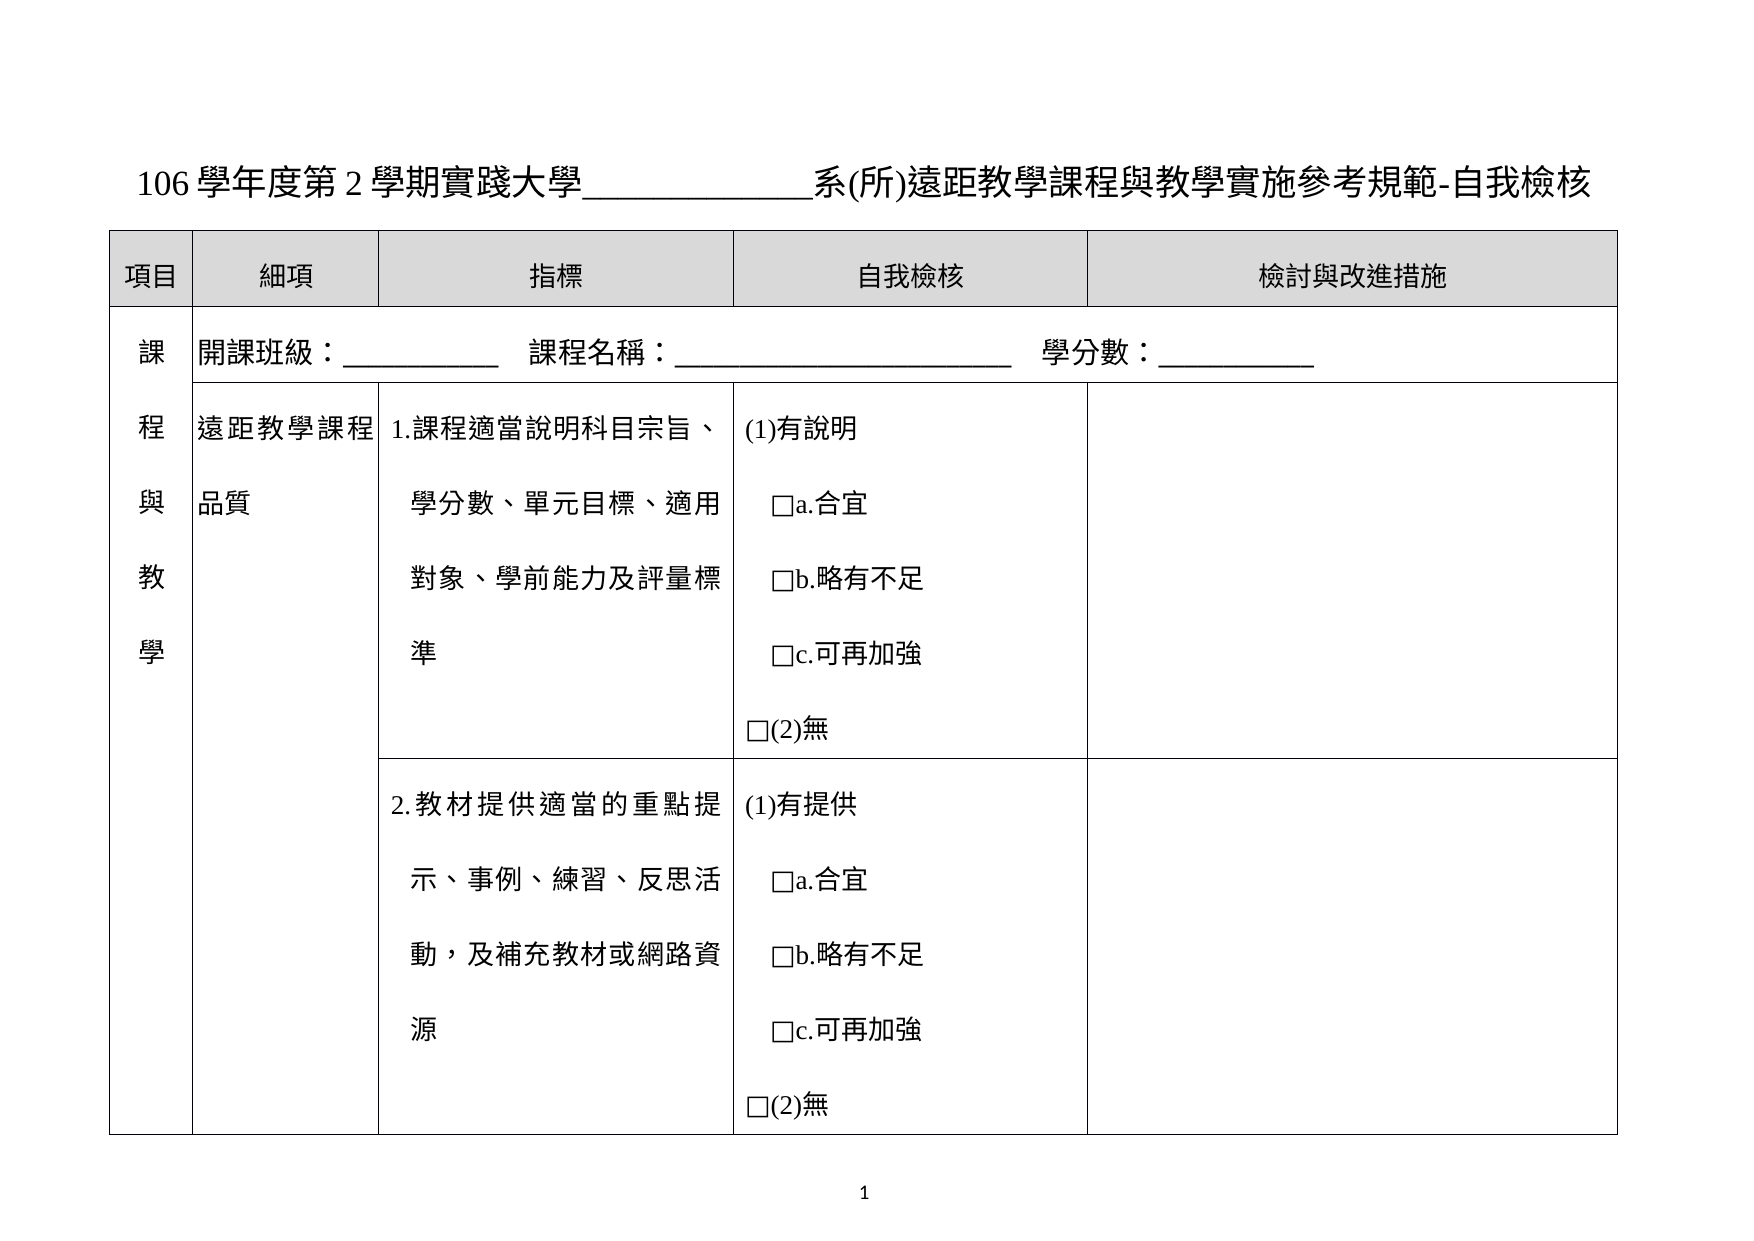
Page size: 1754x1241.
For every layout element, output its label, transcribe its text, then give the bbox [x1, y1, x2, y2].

table_cell 2.教材提供適當的重點提示、事例、練習、反思活動，及補充教材或網路資源 [379, 759, 733, 1134]
table_header 檢討與改進措施 [1088, 231, 1617, 306]
table_header 指標 [379, 231, 733, 306]
table_cell (1)有提供 □a.合宜 □b.略有不足 □c.可再加強 □(2)無 [734, 759, 1087, 1134]
table_cell 課 程 與 教 學 [110, 307, 192, 1134]
table_header 項目 [110, 231, 192, 306]
table_cell [1088, 759, 1617, 1134]
table_cell [1088, 383, 1617, 758]
table_cell 1.課程適當說明科目宗旨、學分數、單元目標、適用對象、學前能力及評量標準 [379, 383, 733, 758]
table_header 細項 [193, 231, 378, 306]
table_cell 遠距教學課程品質 [193, 383, 378, 1134]
table_header 自我檢核 [734, 231, 1087, 306]
table_cell (1)有說明 □a.合宜 □b.略有不足 □c.可再加強 □(2)無 [734, 383, 1087, 758]
text 106學年度第2學期實踐大學_____________系(所)遠距教學課程與教學實施參考規範-自我檢核 [118, 136, 1609, 211]
table_cell 開課班級：____________ 課程名稱：__________________________ 學分數：____________ [193, 307, 1617, 382]
